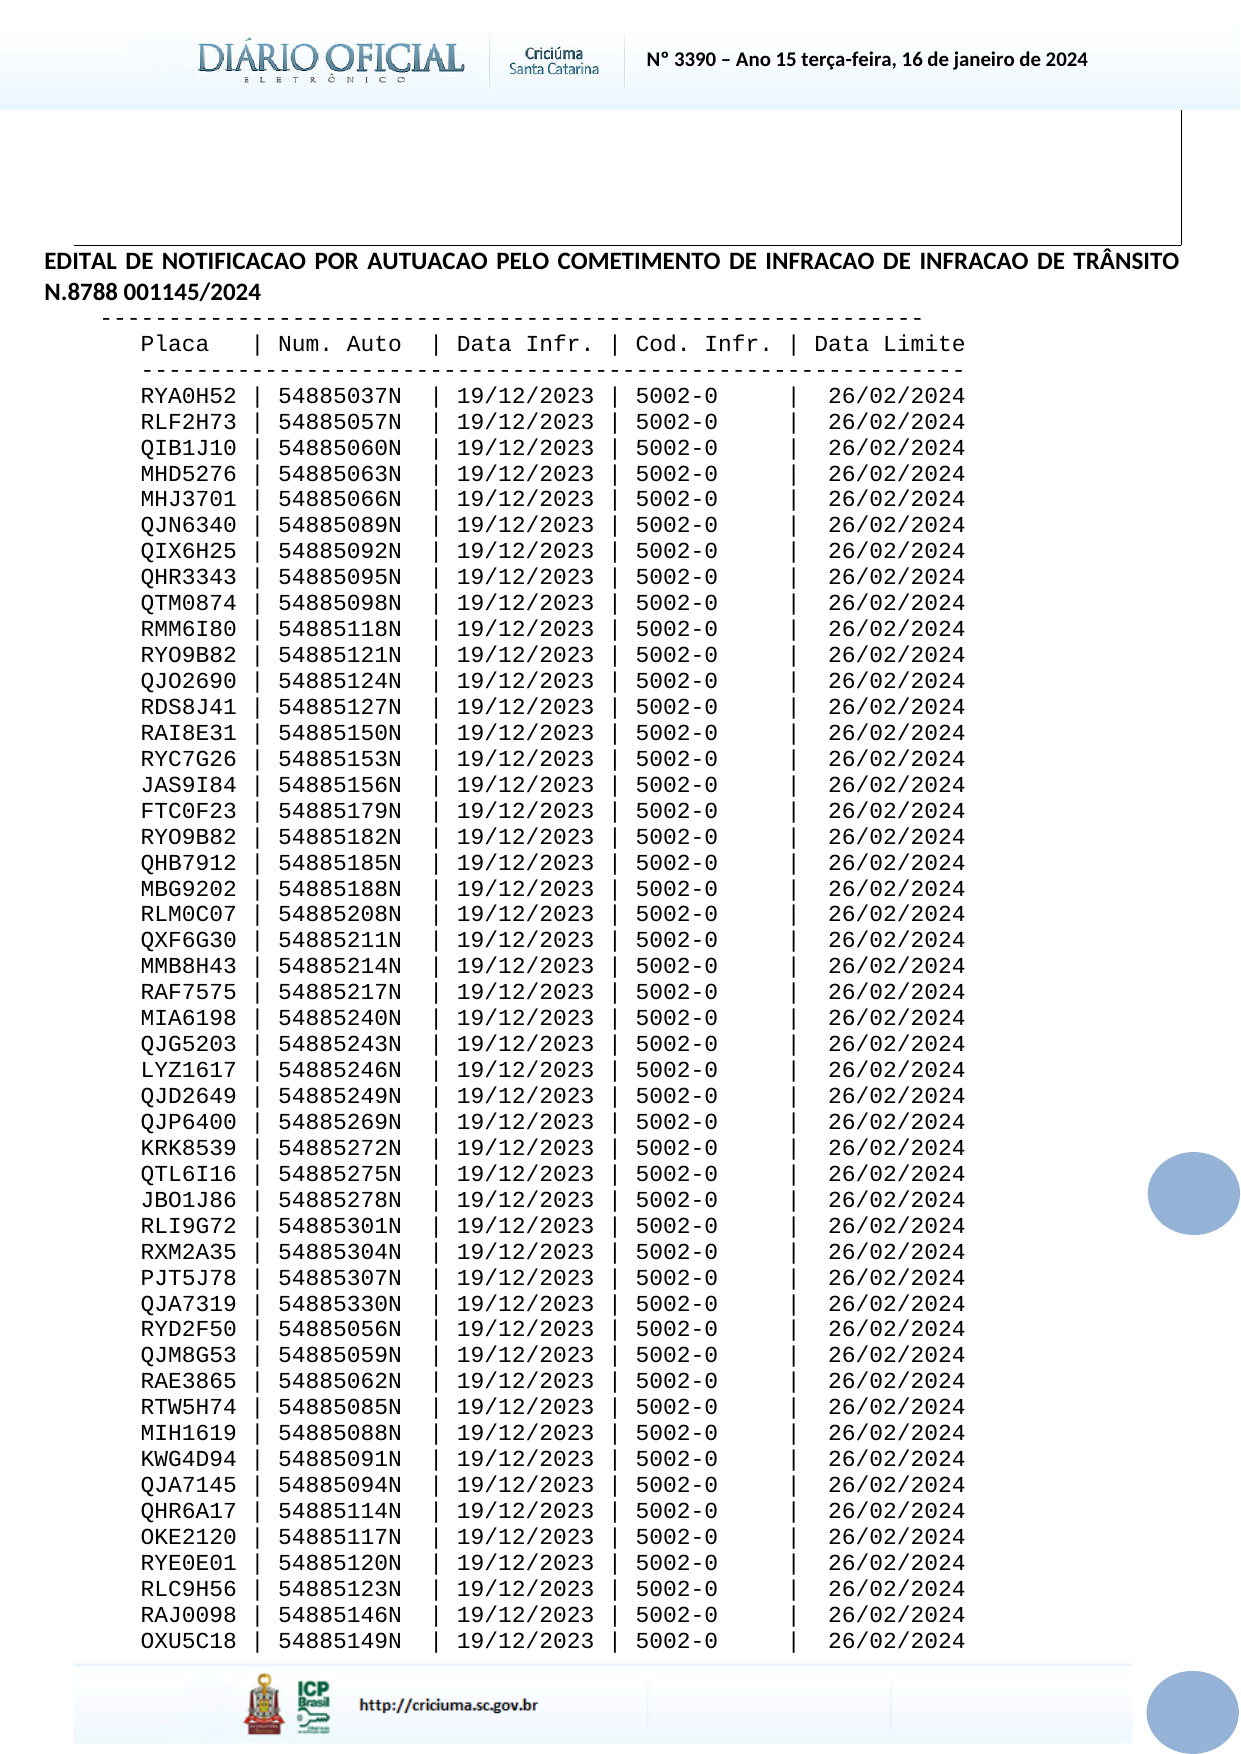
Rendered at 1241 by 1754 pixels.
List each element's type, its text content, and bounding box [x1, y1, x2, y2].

text QTL6I16 | 54885275N | 19/12/2023 | 5002-0 | 26/02/2024 [44, 1162, 1162, 1188]
text MHJ3701 | 54885066N | 19/12/2023 | 5002-0 | 26/02/2024 [44, 488, 1181, 514]
text QHR6A17 | 54885114N | 19/12/2023 | 5002-0 | 26/02/2024 [44, 1499, 1181, 1525]
text RLC9H56 | 54885123N | 19/12/2023 | 5002-0 | 26/02/2024 [44, 1577, 1181, 1603]
text MIA6198 | 54885240N | 19/12/2023 | 5002-0 | 26/02/2024 [44, 1007, 1181, 1032]
text RAF7575 | 54885217N | 19/12/2023 | 5002-0 | 26/02/2024 [44, 981, 1181, 1007]
text MMB8H43 | 54885214N | 19/12/2023 | 5002-0 | 26/02/2024 [44, 955, 1181, 981]
text QHR3343 | 54885095N | 19/12/2023 | 5002-0 | 26/02/2024 [44, 566, 1181, 592]
text RXM2A35 | 54885304N | 19/12/2023 | 5002-0 | 26/02/2024 [44, 1240, 1181, 1266]
text RYA0H52 | 54885037N | 19/12/2023 | 5002-0 | 26/02/2024 [44, 384, 1181, 410]
text QTM0874 | 54885098N | 19/12/2023 | 5002-0 | 26/02/2024 [44, 592, 1181, 617]
text RYC7G26 | 54885153N | 19/12/2023 | 5002-0 | 26/02/2024 [44, 747, 1181, 773]
text QJO2690 | 54885124N | 19/12/2023 | 5002-0 | 26/02/2024 [44, 669, 1181, 695]
text LYZ1617 | 54885246N | 19/12/2023 | 5002-0 | 26/02/2024 [44, 1058, 1181, 1084]
text MIH1619 | 54885088N | 19/12/2023 | 5002-0 | 26/02/2024 [44, 1422, 1181, 1447]
text RLI9G72 | 54885301N | 19/12/2023 | 5002-0 | 26/02/2024 [44, 1214, 1181, 1240]
text QIB1J10 | 54885060N | 19/12/2023 | 5002-0 | 26/02/2024 [44, 436, 1181, 462]
text JBO1J86 | 54885278N | 19/12/2023 | 5002-0 | 26/02/2024 [44, 1188, 1153, 1214]
text JAS9I84 | 54885156N | 19/12/2023 | 5002-0 | 26/02/2024 [44, 773, 1181, 799]
text FTC0F23 | 54885179N | 19/12/2023 | 5002-0 | 26/02/2024 [44, 799, 1181, 825]
text QJM8G53 | 54885059N | 19/12/2023 | 5002-0 | 26/02/2024 [44, 1344, 1181, 1370]
text OKE2120 | 54885117N | 19/12/2023 | 5002-0 | 26/02/2024 [44, 1525, 1181, 1551]
text ------------------------------------------------------------ [44, 358, 1181, 384]
text OXU5C18 | 54885149N | 19/12/2023 | 5002-0 | 26/02/2024 [44, 1629, 1181, 1655]
text RAI8E31 | 54885150N | 19/12/2023 | 5002-0 | 26/02/2024 [44, 721, 1181, 747]
text RLF2H73 | 54885057N | 19/12/2023 | 5002-0 | 26/02/2024 [44, 410, 1181, 436]
text KRK8539 | 54885272N | 19/12/2023 | 5002-0 | 26/02/2024 [44, 1136, 1181, 1162]
text QHB7912 | 54885185N | 19/12/2023 | 5002-0 | 26/02/2024 [44, 851, 1181, 877]
text QJA7319 | 54885330N | 19/12/2023 | 5002-0 | 26/02/2024 [44, 1292, 1181, 1318]
text QJD2649 | 54885249N | 19/12/2023 | 5002-0 | 26/02/2024 [44, 1084, 1181, 1110]
text QXF6G30 | 54885211N | 19/12/2023 | 5002-0 | 26/02/2024 [44, 929, 1181, 955]
text RAJ0098 | 54885146N | 19/12/2023 | 5002-0 | 26/02/2024 [44, 1603, 1181, 1629]
text QJA7145 | 54885094N | 19/12/2023 | 5002-0 | 26/02/2024 [44, 1473, 1181, 1499]
text QJG5203 | 54885243N | 19/12/2023 | 5002-0 | 26/02/2024 [44, 1032, 1181, 1058]
text ------------------------------------------------------------ [44, 306, 1181, 332]
text QJN6340 | 54885089N | 19/12/2023 | 5002-0 | 26/02/2024 [44, 514, 1181, 540]
text MBG9202 | 54885188N | 19/12/2023 | 5002-0 | 26/02/2024 [44, 877, 1181, 903]
text QIX6H25 | 54885092N | 19/12/2023 | 5002-0 | 26/02/2024 [44, 540, 1181, 566]
text RAE3865 | 54885062N | 19/12/2023 | 5002-0 | 26/02/2024 [44, 1370, 1181, 1396]
text RYO9B82 | 54885121N | 19/12/2023 | 5002-0 | 26/02/2024 [44, 643, 1181, 669]
text PJT5J78 | 54885307N | 19/12/2023 | 5002-0 | 26/02/2024 [44, 1266, 1181, 1292]
text MHD5276 | 54885063N | 19/12/2023 | 5002-0 | 26/02/2024 [44, 462, 1181, 488]
text RMM6I80 | 54885118N | 19/12/2023 | 5002-0 | 26/02/2024 [44, 617, 1181, 643]
text KWG4D94 | 54885091N | 19/12/2023 | 5002-0 | 26/02/2024 [44, 1447, 1181, 1473]
text RYD2F50 | 54885056N | 19/12/2023 | 5002-0 | 26/02/2024 [44, 1318, 1181, 1344]
text EDITAL DE NOTIFICACAO POR AUTUACAO PELO COMETIMENTO DE INFRACAO DE INFRACAO DE TRÂNSITO N.8788 001145/2024 [44, 245, 1181, 306]
text RTW5H74 | 54885085N | 19/12/2023 | 5002-0 | 26/02/2024 [44, 1396, 1181, 1422]
text RYE0E01 | 54885120N | 19/12/2023 | 5002-0 | 26/02/2024 [44, 1551, 1181, 1577]
text RDS8J41 | 54885127N | 19/12/2023 | 5002-0 | 26/02/2024 [44, 695, 1181, 721]
text RLM0C07 | 54885208N | 19/12/2023 | 5002-0 | 26/02/2024 [44, 903, 1181, 929]
text QJP6400 | 54885269N | 19/12/2023 | 5002-0 | 26/02/2024 [44, 1110, 1181, 1136]
text Placa | Num. Auto | Data Infr. | Cod. Infr. | Data Limite [44, 332, 1181, 358]
text RYO9B82 | 54885182N | 19/12/2023 | 5002-0 | 26/02/2024 [44, 825, 1181, 851]
